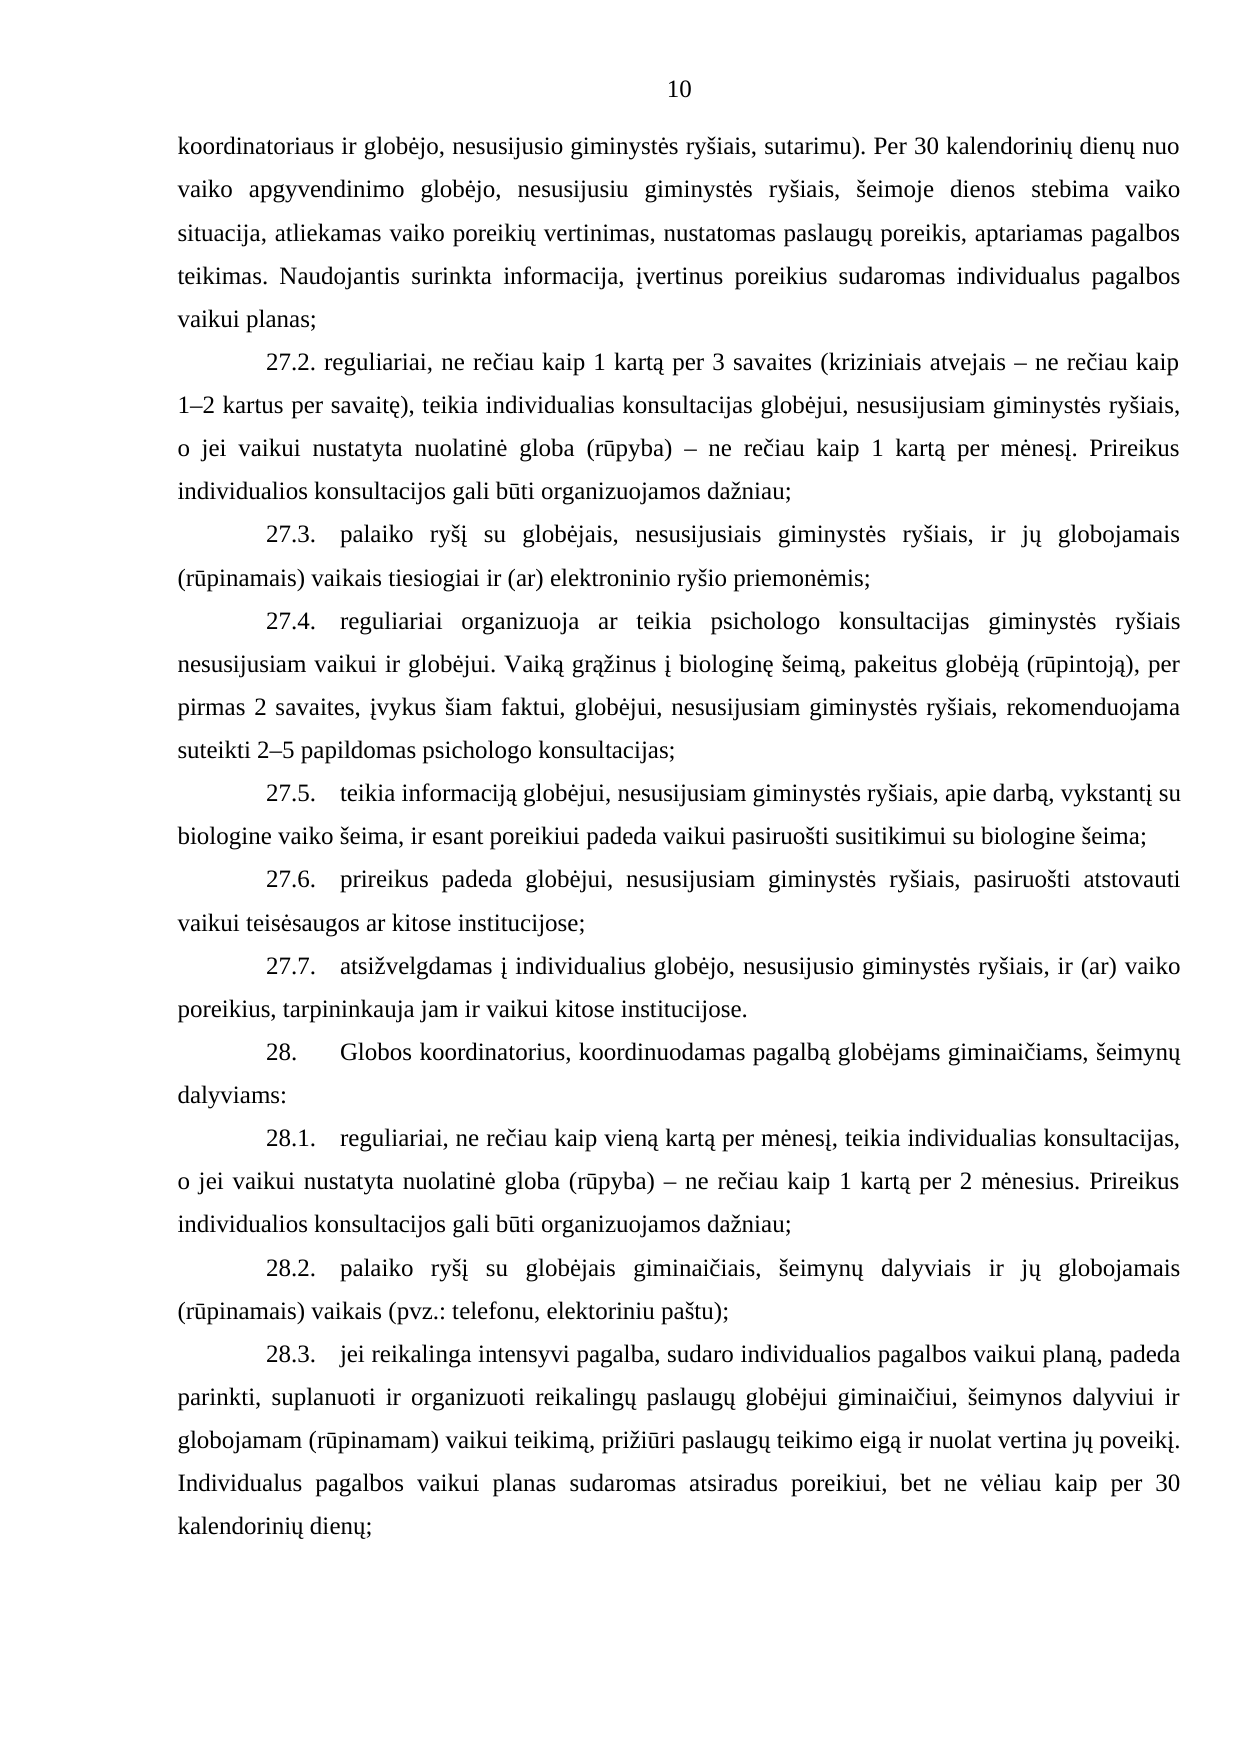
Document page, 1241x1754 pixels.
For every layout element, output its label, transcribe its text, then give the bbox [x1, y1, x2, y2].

text 27.2. reguliariai, ne rečiau kaip 1 kartą per 3 savaites (kriziniais atvejais – ne rečiau kaip 1–2 kartus per savaitę), teikia individualias konsultacijas globėjui, nesusijusiam giminystės ryšiais, o jei vaikui nustatyta nuolatinė globa (rūpyba) – ne rečiau kaip 1 kartą per mėnesį. Prireikus individualios konsultacijos gali būti organizuojamos dažniau; [177, 347, 1181, 505]
text 27.7. atsižvelgdamas į individualius globėjo, nesusijusio giminystės ryšiais, ir (ar) vaiko poreikius, tarpininkauja jam ir vaikui kitose institucijose. [177, 951, 1181, 1023]
text 27.5. teikia informaciją globėjui, nesusijusiam giminystės ryšiais, apie darbą, vykstantį su biologine vaiko šeima, ir esant poreikiui padeda vaikui pasiruošti susitikimui su biologine šeima; [177, 778, 1181, 850]
text 28.3. jei reikalinga intensyvi pagalba, sudaro individualios pagalbos vaikui planą, padeda parinkti, suplanuoti ir organizuoti reikalingų paslaugų globėjui giminaičiui, šeimynos dalyviui ir globojamam (rūpinamam) vaikui teikimą, prižiūri paslaugų teikimo eigą ir nuolat vertina jų poveikį. Individualus pagalbos vaikui planas sudaromas atsiradus poreikiui, bet ne vėliau kaip per 30 kalendorinių dienų; [177, 1339, 1181, 1540]
text 27.3. palaiko ryšį su globėjais, nesusijusiais giminystės ryšiais, ir jų globojamais (rūpinamais) vaikais tiesiogiai ir (ar) elektroninio ryšio priemonėmis; [177, 519, 1181, 591]
text 28.1. reguliariai, ne rečiau kaip vieną kartą per mėnesį, teikia individualias konsultacijas, o jei vaikui nustatyta nuolatinė globa (rūpyba) – ne rečiau kaip 1 kartą per 2 mėnesius. Prireikus individualios konsultacijos gali būti organizuojamos dažniau; [177, 1123, 1181, 1238]
text 28.2. palaiko ryšį su globėjais giminaičiais, šeimynų dalyviais ir jų globojamais (rūpinamais) vaikais (pvz.: telefonu, elektoriniu paštu); [177, 1253, 1181, 1324]
text 27.4. reguliariai organizuoja ar teikia psichologo konsultacijas giminystės ryšiais nesusijusiam vaikui ir globėjui. Vaiką grąžinus į biologinę šeimą, pakeitus globėją (rūpintoją), per pirmas 2 savaites, įvykus šiam faktui, globėjui, nesusijusiam giminystės ryšiais, rekomenduojama suteikti 2–5 papildomas psichologo konsultacijas; [177, 606, 1181, 764]
text 27.6. prireikus padeda globėjui, nesusijusiam giminystės ryšiais, pasiruošti atstovauti vaikui teisėsaugos ar kitose institucijose; [177, 864, 1181, 936]
text 28. Globos koordinatorius, koordinuodamas pagalbą globėjams giminaičiams, šeimynų dalyviams: [177, 1037, 1181, 1109]
text koordinatoriaus ir globėjo, nesusijusio giminystės ryšiais, sutarimu). Per 30 kalendorinių dienų nuo vaiko apgyvendinimo globėjo, nesusijusiu giminystės ryšiais, šeimoje dienos stebima vaiko situacija, atliekamas vaiko poreikių vertinimas, nustatomas paslaugų poreikis, aptariamas pagalbos teikimas. Naudojantis surinkta informacija, įvertinus poreikius sudaromas individualus pagalbos vaikui planas; [177, 131, 1181, 333]
